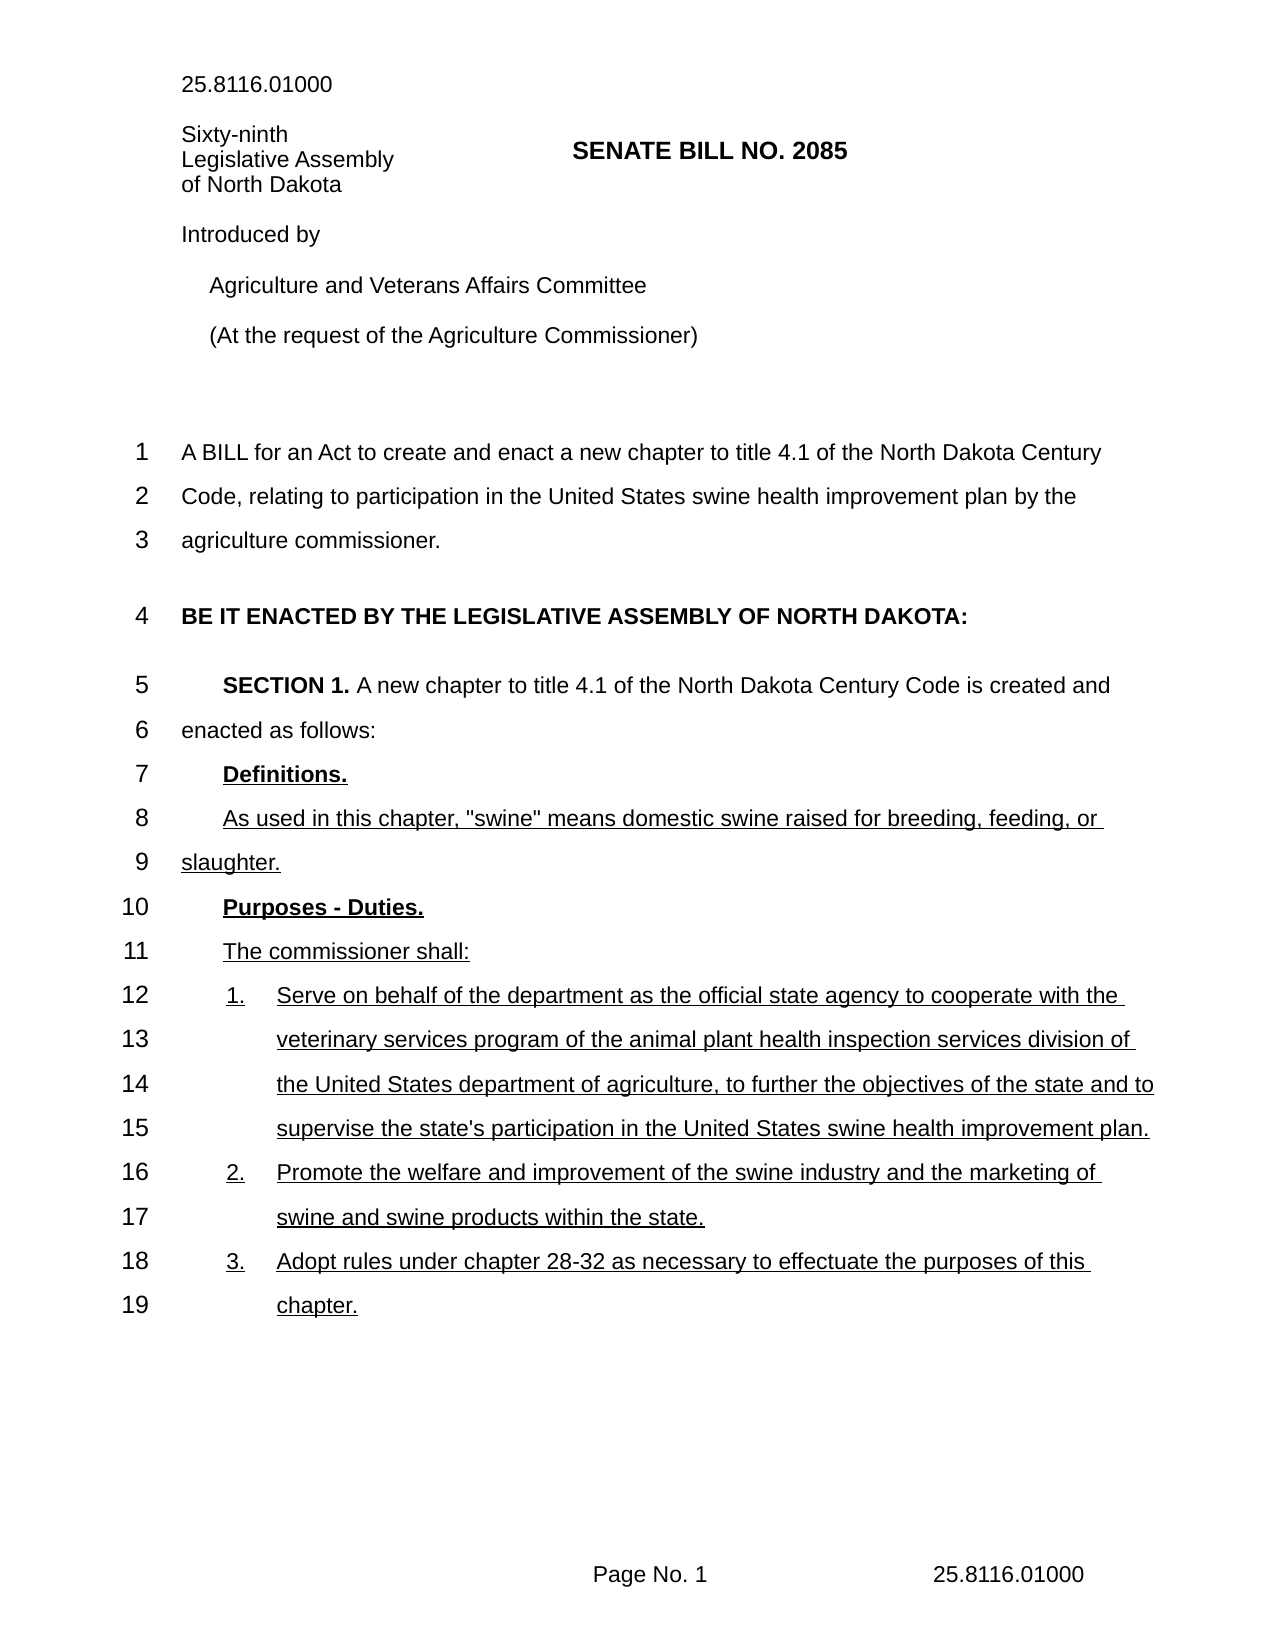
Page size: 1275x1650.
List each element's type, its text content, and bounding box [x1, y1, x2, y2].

text (At the request of the Agriculture Commissioner) [209, 325, 1154, 348]
text of North Dakota [181, 173, 1154, 198]
text As used in this chapter, "swine" means domestic swine raised for breeding, feeding, or slaughter. [181, 791, 1154, 880]
text SECTION 1. A new chapter to title 4.1 of the North Dakota Century Code is created and enacted as follows: [181, 658, 1154, 747]
text 2. Promote the welfare and improvement of the swine industry and the marketing of swine and swine products within the state. [181, 1145, 1154, 1234]
text Introduced by [181, 223, 1154, 248]
subtitle Definitions. [181, 747, 1154, 791]
text BE IT ENACTED BY THE LEGISLATIVE ASSEMBLY OF NORTH DAKOTA: [181, 589, 1154, 633]
text Agriculture and Veterans Affairs Committee [209, 275, 1154, 298]
title BILL NO. [565, 136, 848, 165]
subtitle Purposes - Duties. [181, 880, 1154, 924]
text . [181, 73, 1154, 133]
text Legislative Assembly [181, 148, 1154, 173]
text 3. Adopt rules under chapter 28‑32 as necessary to effectuate the purposes of this chapter. [181, 1234, 1154, 1322]
text The commissioner shall: [181, 924, 1154, 968]
title A BILL for an Act to create and enact a new chapter to title 4.1 of the North Dakota Century Code, relating to participation in the United States swine health improvement plan by the agriculture commissioner. [181, 425, 1154, 558]
text 1. Serve on behalf of the department as the official state agency to cooperate with the veterinary services program of the animal plant health inspection services division of the United States department of agriculture, to further the objectives of the state and to supervise the state's participation in the United States swine health improvement plan. [181, 968, 1154, 1145]
